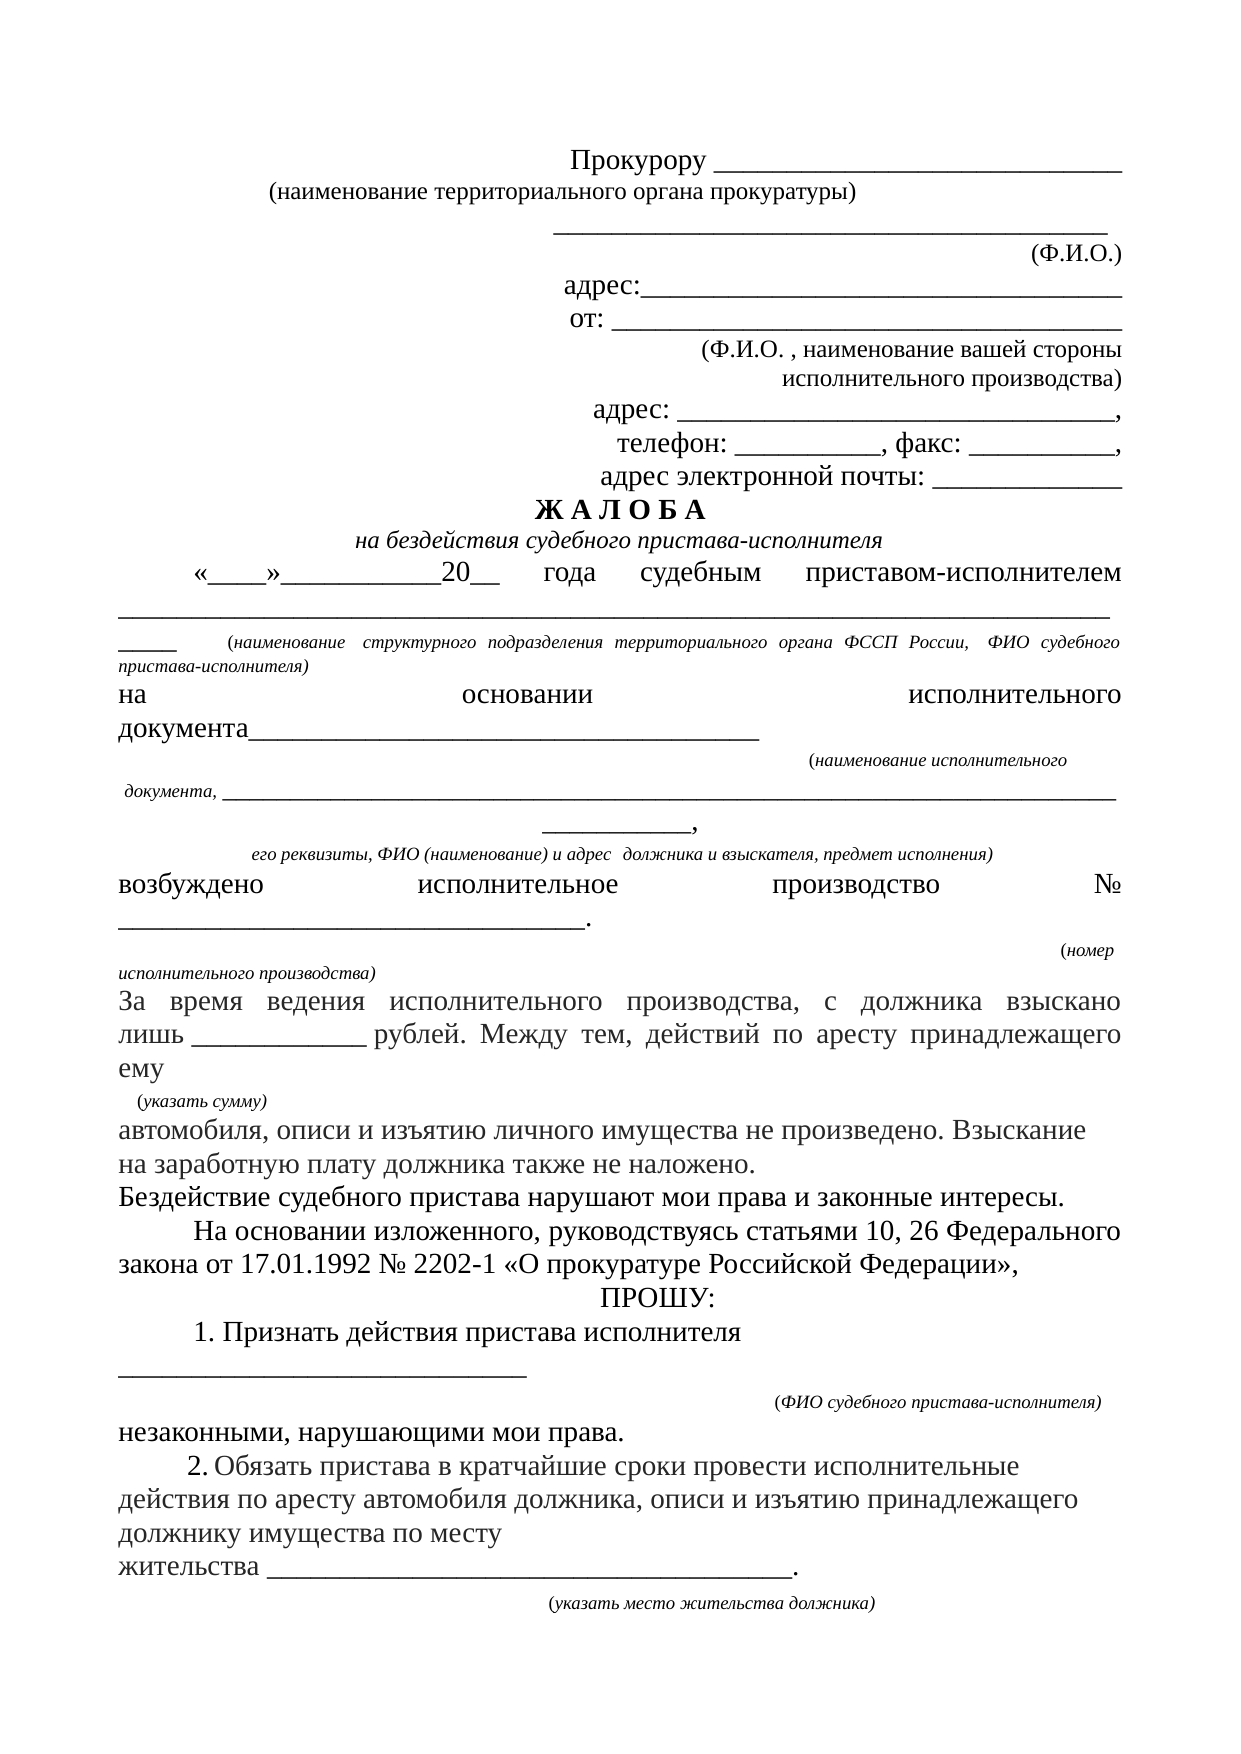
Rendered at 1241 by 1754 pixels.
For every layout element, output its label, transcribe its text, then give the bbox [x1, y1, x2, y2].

text (указать сумму) [118, 1084, 1122, 1112]
text 2. Обязать пристава в кратчайшие сроки провести исполнительные действия по аресту автомобиля должника, описи и изъятию принадлежащего должнику имущества по месту жительства ____________________________________. (указать место жительства должника) [118, 1448, 1122, 1616]
text на основании исполнительного документа___________________________________ [118, 676, 1122, 743]
text на бездействия судебного пристава-исполнителя [118, 526, 1122, 554]
text от: ___________________________________ [118, 300, 1122, 334]
text (номер исполнительного производства) [118, 933, 1122, 983]
text адрес электронной почты: _____________ [118, 458, 1122, 492]
text автомобиля, описи и изъятию личного имущества не произведено. Взыскание на заработную плату должника также не наложено. [118, 1112, 1122, 1179]
text исполнительного производства) [118, 363, 1122, 391]
text телефон: __________, факс: __________, [118, 425, 1122, 458]
text ______________________________________ [118, 204, 1122, 238]
text (наименование территориального органа прокуратуры) [118, 176, 1122, 204]
text адрес:_________________________________ [118, 267, 1122, 300]
text На основании изложенного, руководствуясь статьями 10, 26 Федерального закона от 17.01.1992 № 2202-1 «О прокуратуре Российской Федерации», [118, 1213, 1122, 1280]
text «____»___________20__ года судебным приставом-исполнителем ________________________________________________________________________ (наименование структурного подразделения территориального органа ФССП России, ФИО судебного пристава-исполнителя) [118, 554, 1122, 676]
text Бездействие судебного пристава нарушают мои права и законные интересы. [118, 1179, 1122, 1213]
text (Ф.И.О.) [118, 238, 1122, 267]
text незаконными, нарушающими мои права. [118, 1414, 1122, 1448]
text За время ведения исполнительного производства, с должника взыскано лишь ____________ рублей. Между тем, действий по аресту принадлежащего ему [118, 983, 1122, 1084]
text (Ф.И.О. , наименование вашей стороны [118, 334, 1122, 363]
text его реквизиты, ФИО (наименование) и адрес должника и взыскателя, предмет исполнения) [118, 837, 1122, 866]
text (наименование исполнительного документа, _____________________________________________________________________________, [118, 743, 1122, 837]
text ПРОШУ: [118, 1280, 1122, 1314]
text возбуждено исполнительное производство № ________________________________. [118, 866, 1122, 933]
text Ж А Л О Б А [118, 492, 1122, 526]
text Прокурору ____________________________ [118, 118, 1122, 176]
text 1. Признать действия пристава исполнителя ____________________________ (ФИО судебного пристава-исполнителя) [118, 1314, 1122, 1414]
text адрес: ______________________________, [118, 391, 1122, 425]
